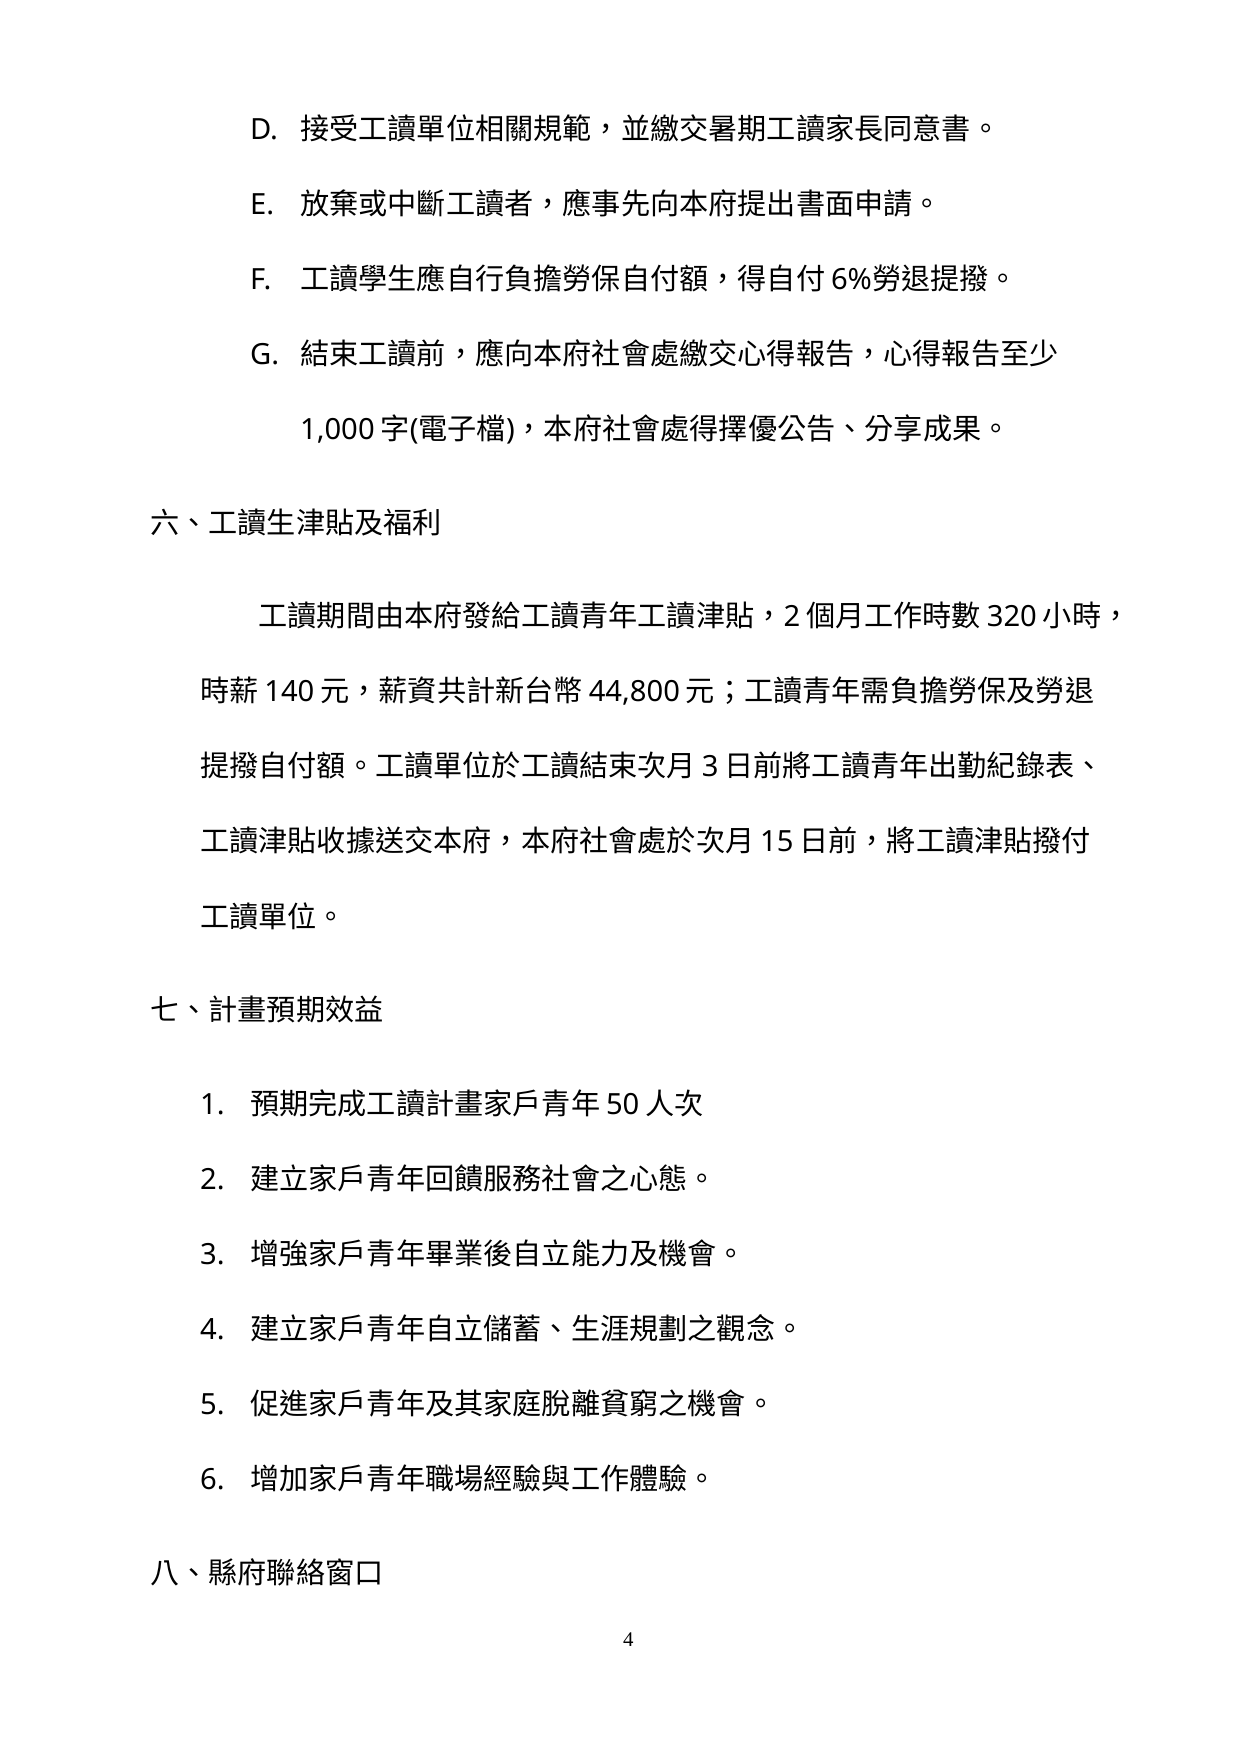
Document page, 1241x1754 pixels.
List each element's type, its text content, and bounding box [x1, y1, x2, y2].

list 建立家戶青年自立儲蓄、生涯規劃之觀念。 [200, 1289, 1106, 1364]
list 放棄或中斷工讀者，應事先向本府提出書面申請。 [250, 164, 1106, 239]
text 七、計畫預期效益 [150, 971, 1106, 1046]
list 增加家戶青年職場經驗與工作體驗。 [200, 1439, 1106, 1514]
list 增強家戶青年畢業後自立能力及機會。 [200, 1214, 1106, 1289]
text 八、縣府聯絡窗口 [150, 1533, 1106, 1608]
list 接受工讀單位相關規範，並繳交暑期工讀家長同意書。 [250, 89, 1106, 164]
list 結束工讀前，應向本府社會處繳交心得報告，心得報告至少1,000字(電子檔)，本府社會處得擇優公告、分享成果。 [250, 314, 1106, 464]
list 促進家戶青年及其家庭脫離貧窮之機會。 [200, 1364, 1106, 1439]
text 六、工讀生津貼及福利 [150, 483, 1106, 558]
text 工讀期間由本府發給工讀青年工讀津貼，2個月工作時數320小時，時薪140元，薪資共計新台幣44,800元；工讀青年需負擔勞保及勞退提撥自付額。工讀單位於工讀結束次月3日前將工讀青年出勤紀錄表、工讀津貼收據送交本府，本府社會處於次月15日前，將工讀津貼撥付工讀單位。 [200, 577, 1106, 952]
list 工讀學生應自行負擔勞保自付額，得自付6%勞退提撥。 [250, 239, 1106, 314]
list 建立家戶青年回饋服務社會之心態。 [200, 1139, 1106, 1214]
list 預期完成工讀計畫家戶青年50人次 [200, 1064, 1106, 1139]
